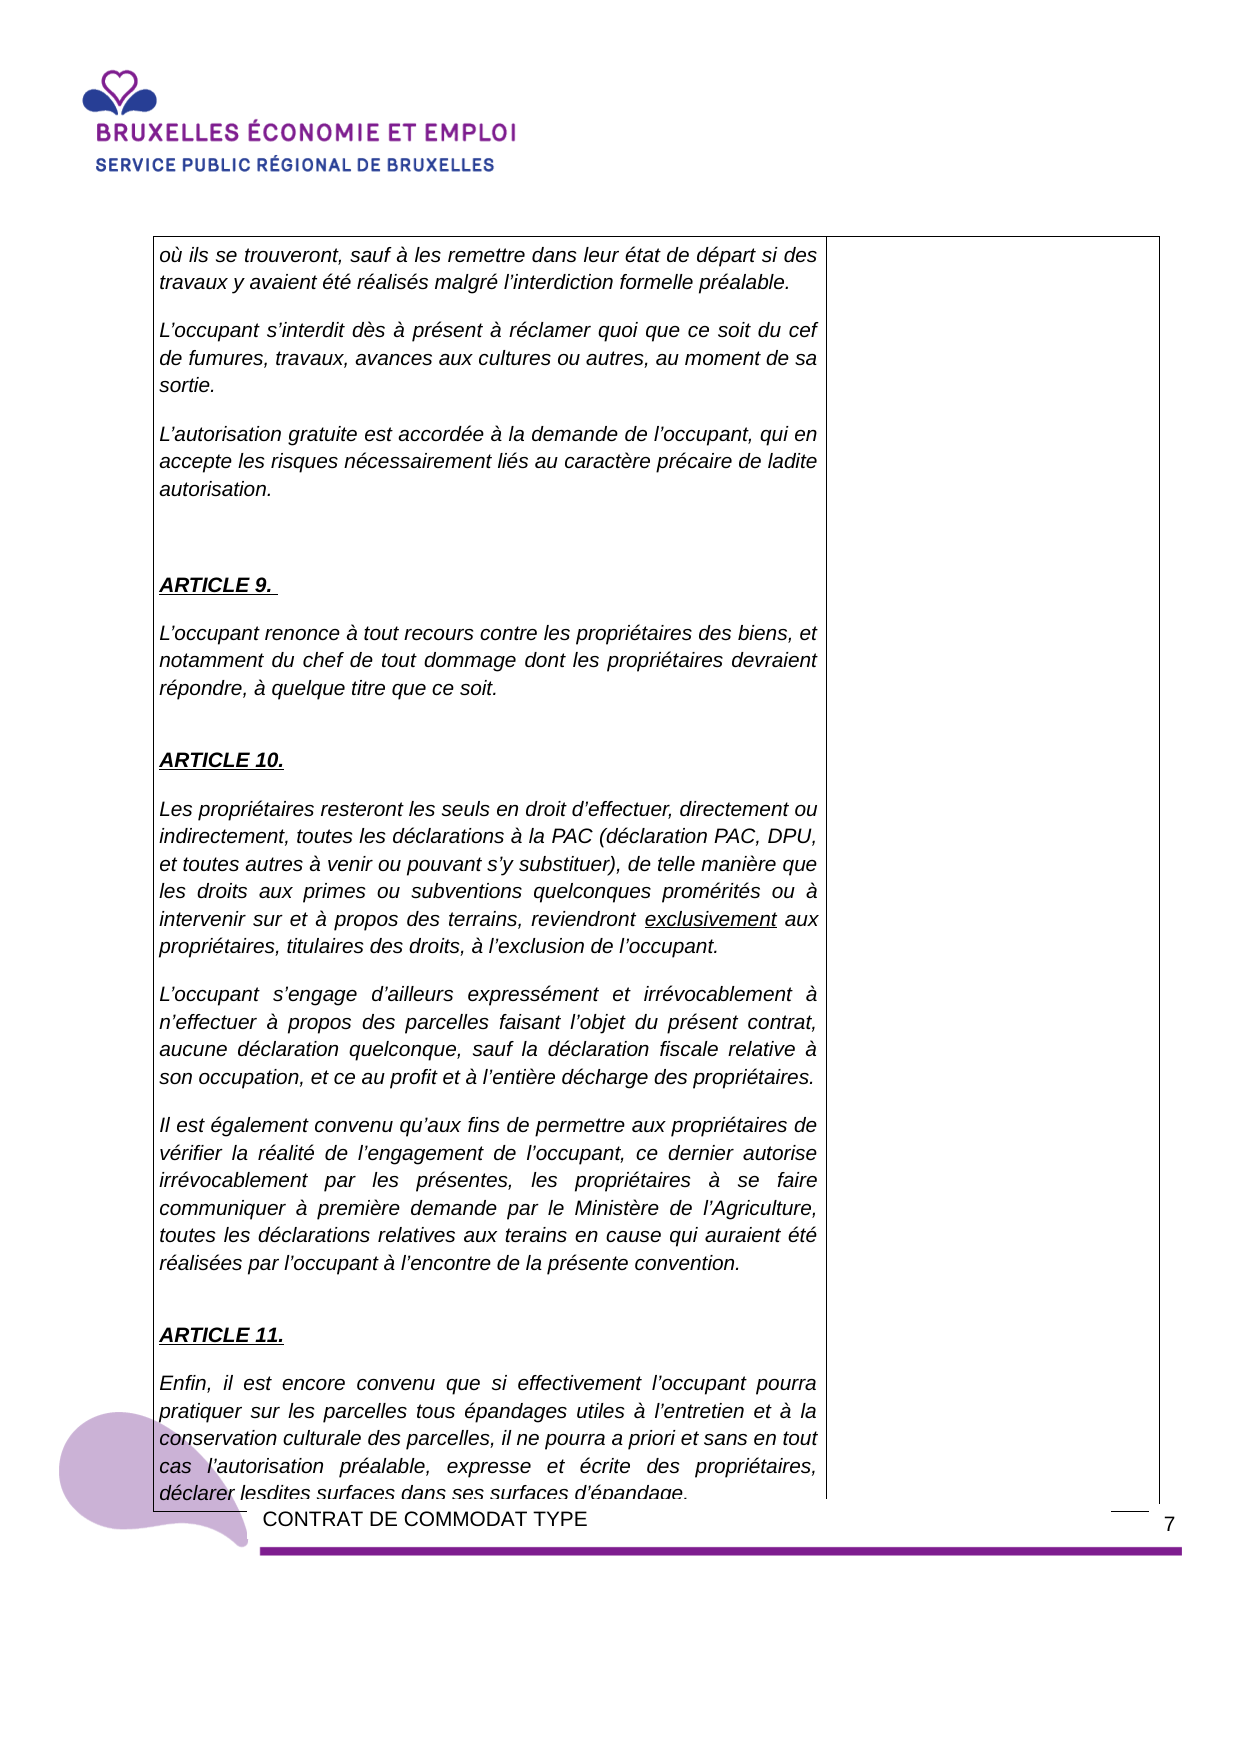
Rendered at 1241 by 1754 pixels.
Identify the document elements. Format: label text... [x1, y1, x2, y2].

table_header [827, 237, 1159, 1511]
table_header où ils se trouveront, sauf à les remettre dans leur état de départ si des travaux y avaient été réalisés malgré l’interdiction formelle préalable. L’occupant s’interdit dès à présent à réclamer quoi que ce soit du cef de fumures, travaux, avances aux cultures ou autres, au moment de sa sortie. L’autorisation gratuite est accordée à la demande de l’occupant, qui en accepte les risques nécessairement liés au caractère précaire de ladite autorisation. ARTICLE 9. L’occupant renonce à tout recours contre les propriétaires des biens, et notamment du chef de tout dommage dont les propriétaires devraient répondre, à quelque titre que ce soit. ARTICLE 10. Les propriétaires resteront les seuls en droit d’effectuer, directement ou indirectement, toutes les déclarations à la PAC (déclaration PAC, DPU, et toutes autres à venir ou pouvant s’y substituer), de telle manière que les droits aux primes ou subventions quelconques promérités ou à intervenir sur et à propos des terrains, reviendront exclusivement aux propriétaires, titulaires des droits, à l’exclusion de l’occupant. L’occupant s’engage d’ailleurs expressément et irrévocablement à n’effectuer à propos des parcelles faisant l’objet du présent contrat, aucune déclaration quelconque, sauf la déclaration fiscale relative à son occupation, et ce au profit et à l’entière décharge des propriétaires. Il est également convenu qu’aux fins de permettre aux propriétaires de vérifier la réalité de l’engagement de l’occupant, ce dernier autorise irrévocablement par les présentes, les propriétaires à se faire communiquer à première demande par le Ministère de l’Agriculture, toutes les déclarations relatives aux terains en cause qui auraient été réalisées par l’occupant à l’encontre de la présente convention. ARTICLE 11. Enfin, il est encore convenu que si effectivement l’occupant pourra pratiquer sur les parcelles tous épandages utiles à l’entretien et à la conservation culturale des parcelles, il ne pourra a priori et sans en tout cas l’autorisation préalable, expresse et écrite des propriétaires, déclarer lesdites surfaces dans ses surfaces d’épandage. [154, 237, 826, 1511]
